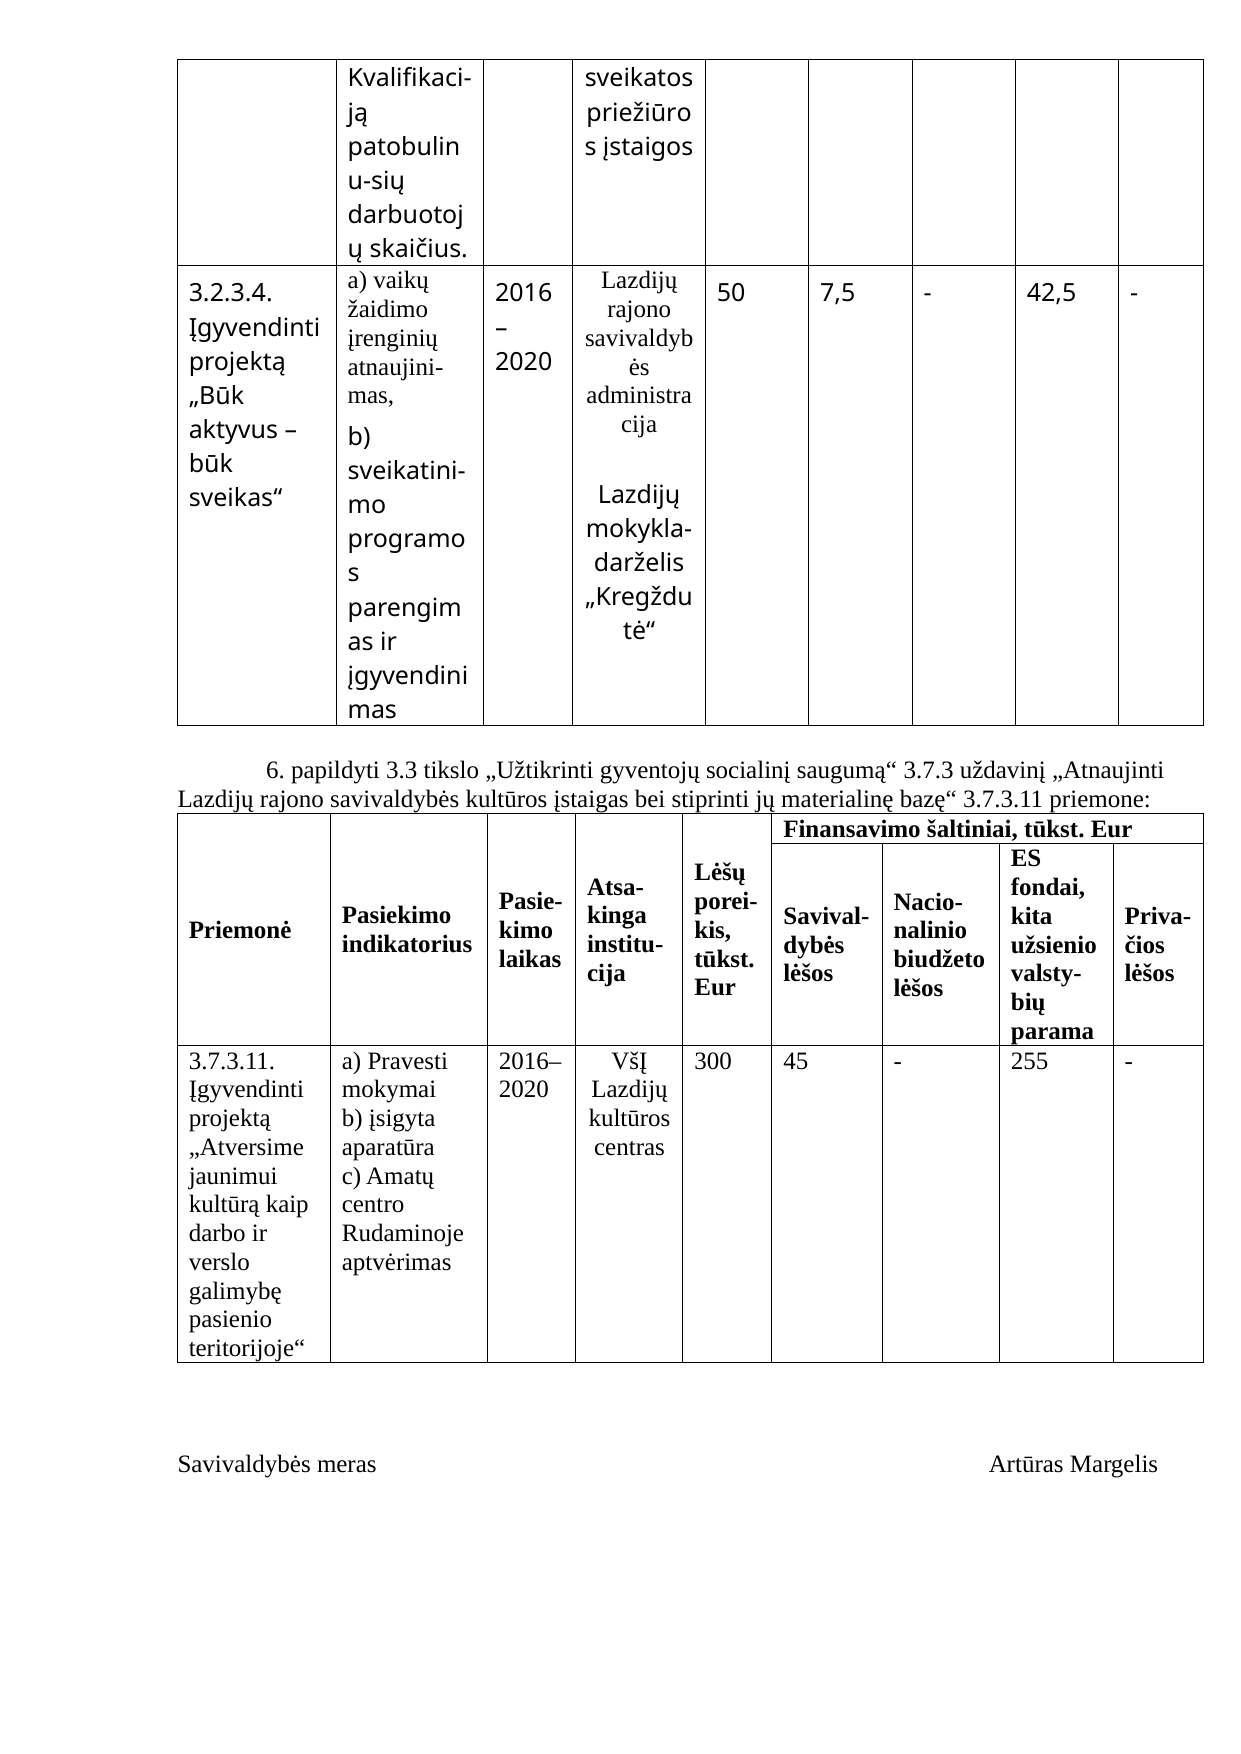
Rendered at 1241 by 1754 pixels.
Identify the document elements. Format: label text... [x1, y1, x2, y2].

table_cell [178, 60, 336, 264]
table_header Finansavimo šaltiniai, tūkst. Eur [772, 814, 1203, 842]
table_cell 2016–2020 [484, 266, 572, 725]
table_cell - [1119, 266, 1203, 725]
table_cell 2016–2020 [488, 1046, 575, 1362]
table_cell 42,5 [1016, 266, 1118, 725]
table_header Pasie-kimo laikas [488, 814, 575, 1045]
table_cell [809, 60, 912, 264]
table_header Lėšų porei-kis, tūkst. Eur [683, 814, 771, 1045]
table_cell [1016, 60, 1118, 264]
table_cell - [1114, 1046, 1203, 1362]
table_header Atsa-kinga institu-cija [576, 814, 682, 1045]
table_cell [913, 60, 1015, 264]
table_cell [706, 60, 808, 264]
text 6. papildyti 3.3 tikslo „Užtikrinti gyventojų socialinį saugumą“ 3.7.3 uždavinį „Atnaujinti Lazdijų rajono savivaldybės kultūros įstaigas bei stiprinti jų materialinę bazę“ 3.7.3.11 priemone: [177, 755, 1181, 813]
table_cell Nacio-nalinio biudžeto lėšos [883, 844, 999, 1045]
table_cell Savival-dybės lėšos [772, 844, 882, 1045]
table_cell sveikatos priežiūros įstaigos [573, 60, 705, 264]
table_cell ES fondai, kita užsienio valsty-bių parama [1000, 844, 1113, 1045]
table_cell 255 [1000, 1046, 1113, 1362]
table_cell 7,5 [809, 266, 912, 725]
table_cell 3.7.3.11. Įgyvendinti projektą „Atversime jaunimui kultūrą kaip darbo ir verslo galimybę pasienio teritorijoje“ [178, 1046, 330, 1362]
table_cell Priva-čios lėšos [1114, 844, 1203, 1045]
table_cell [1119, 60, 1203, 264]
table_cell 3.2.3.4. Įgyvendinti projektą „Būk aktyvus – būk sveikas“ [178, 266, 336, 725]
text Savivaldybės meras Artūras Margelis [177, 1449, 1181, 1478]
table_header Pasiekimo indikatorius [331, 814, 487, 1045]
table_header Priemonė [178, 814, 330, 1045]
table_cell Lazdijų rajono savivaldybės administracija Lazdijų mokykla- darželis „Kregždutė“ [573, 266, 705, 725]
table_cell - [883, 1046, 999, 1362]
table_cell [484, 60, 572, 264]
table_cell a) Pravesti mokymai b) įsigyta aparatūra c) Amatų centro Rudaminoje aptvėrimas [331, 1046, 487, 1362]
table_cell 45 [772, 1046, 882, 1362]
table_cell a) vaikų žaidimo įrenginių atnaujini-mas, b) sveikatini-mo programos parengimas ir įgyvendinimas [337, 266, 483, 725]
table_cell Kvalifikaci-ją patobulinu-sių darbuotojų skaičius. [337, 60, 483, 264]
table_cell VšĮ Lazdijų kultūros centras [576, 1046, 682, 1362]
table_cell 50 [706, 266, 808, 725]
table_cell 300 [683, 1046, 771, 1362]
table_cell - [913, 266, 1015, 725]
